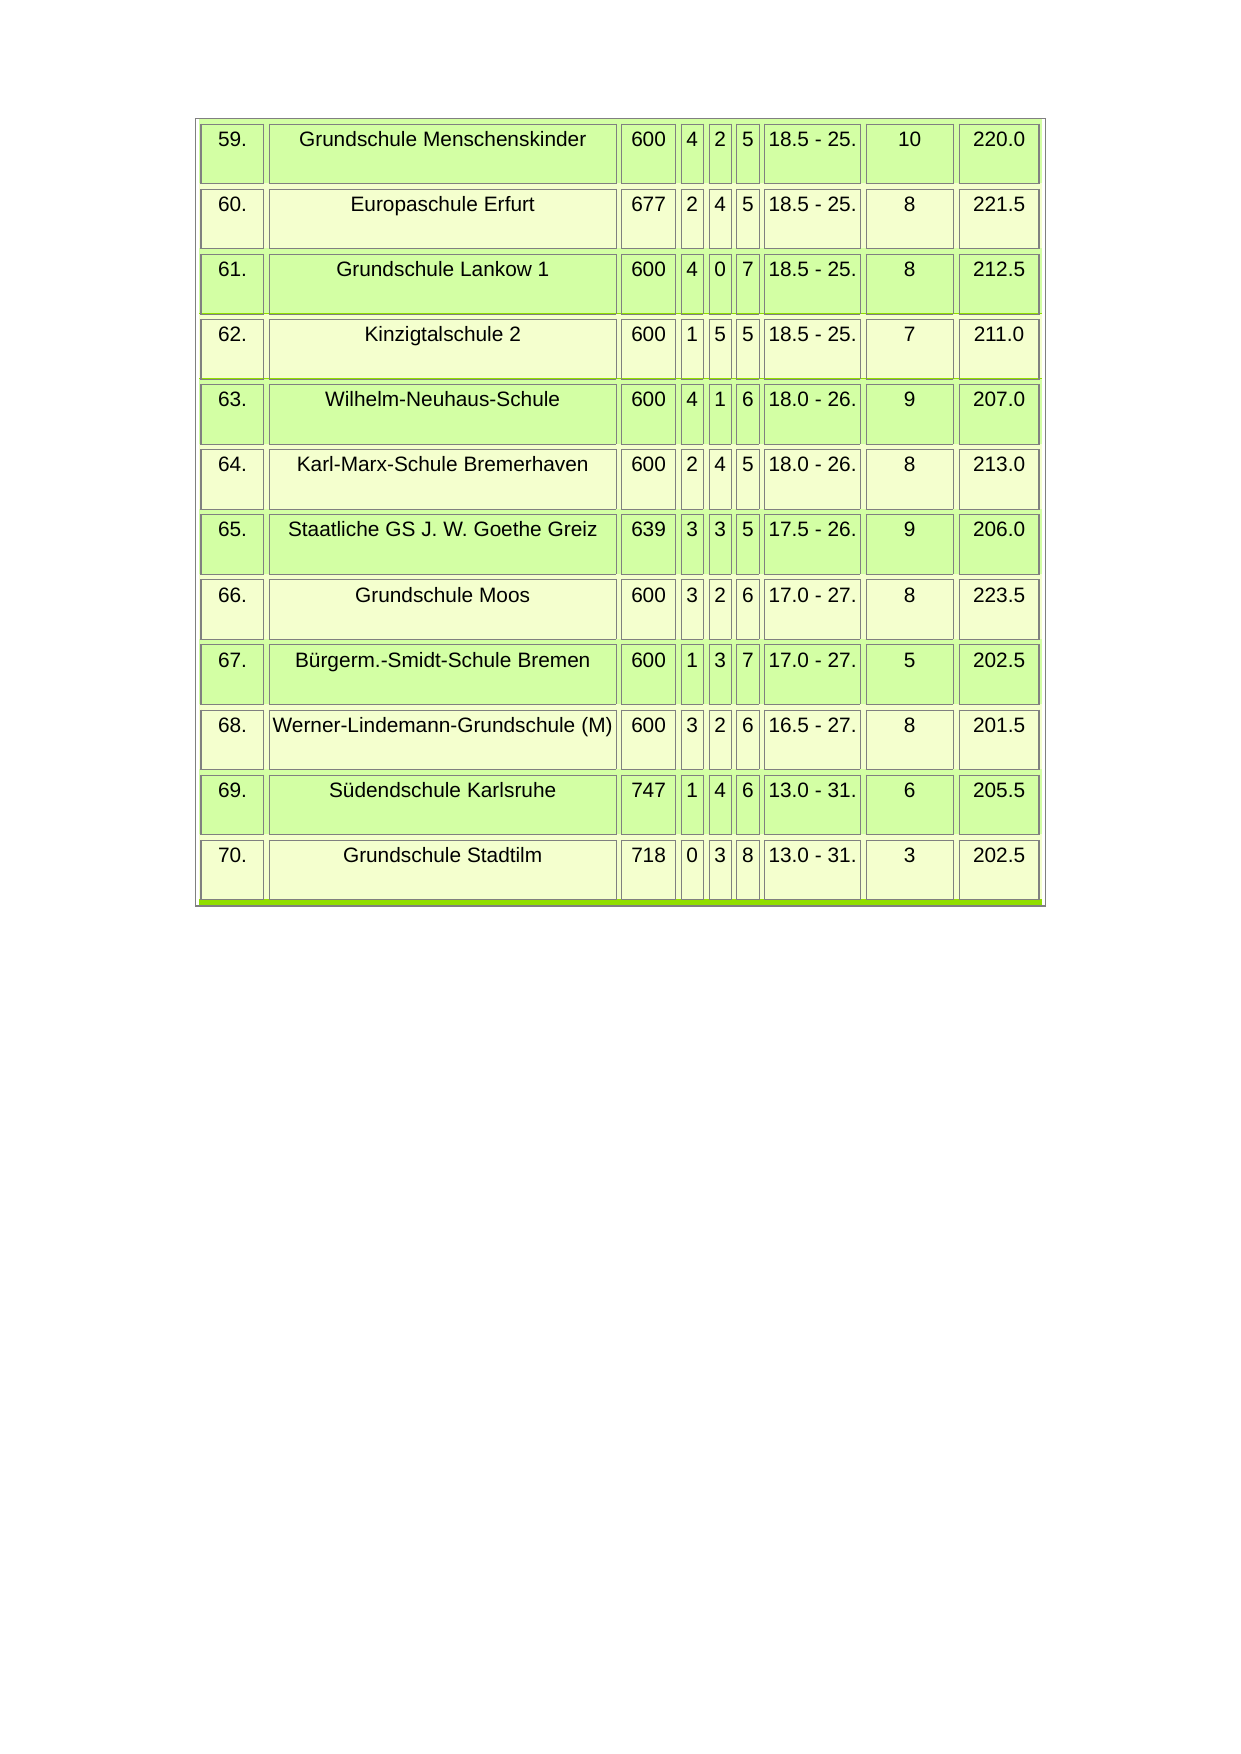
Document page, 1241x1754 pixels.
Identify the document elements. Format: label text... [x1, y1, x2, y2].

table_cell Grundschule Moos [266, 574, 619, 639]
table_cell 221.5 [956, 183, 1042, 248]
table_cell 67. [199, 639, 266, 704]
table_cell 1 [678, 769, 706, 834]
table_cell Karl-Marx-Schule Bremerhaven [266, 444, 619, 509]
table_cell 5 [734, 444, 762, 509]
table_cell 18.5 - 25. [762, 119, 863, 183]
table_cell 1 [706, 379, 734, 444]
table_cell 600 [619, 704, 678, 769]
table_cell 677 [619, 183, 678, 248]
table_cell 600 [619, 314, 678, 378]
table_cell 60. [199, 183, 266, 248]
table_cell 600 [619, 444, 678, 509]
table_cell 3 [706, 509, 734, 574]
table_cell 16.5 - 27. [762, 704, 863, 769]
table_cell 5 [706, 314, 734, 378]
table_cell 8 [863, 704, 956, 769]
table_cell 18.0 - 26. [762, 379, 863, 444]
table_cell 6 [734, 769, 762, 834]
table_cell 8 [734, 834, 762, 899]
table_cell 211.0 [956, 314, 1042, 378]
table_cell 10 [863, 119, 956, 183]
table_cell 5 [734, 314, 762, 378]
table_cell 5 [734, 509, 762, 574]
table_cell 3 [706, 639, 734, 704]
table_cell 4 [706, 769, 734, 834]
table_cell Grundschule Stadtilm [266, 834, 619, 899]
table_cell 4 [706, 183, 734, 248]
table_cell 3 [706, 834, 734, 899]
table_cell Bürgerm.-Smidt-Schule Bremen [266, 639, 619, 704]
table_cell 65. [199, 509, 266, 574]
table_cell 9 [863, 379, 956, 444]
table_cell 69. [199, 769, 266, 834]
table_cell 718 [619, 834, 678, 899]
table_cell 2 [678, 444, 706, 509]
table_cell 3 [678, 574, 706, 639]
table_cell 202.5 [956, 834, 1042, 899]
table_cell 17.5 - 26. [762, 509, 863, 574]
table_cell 7 [863, 314, 956, 378]
table_cell 8 [863, 183, 956, 248]
table_cell 5 [734, 183, 762, 248]
table_cell 17.0 - 27. [762, 574, 863, 639]
table_cell 7 [734, 639, 762, 704]
table_cell 4 [678, 379, 706, 444]
table_cell Kinzigtalschule 2 [266, 314, 619, 378]
table_cell 6 [734, 379, 762, 444]
table_cell 639 [619, 509, 678, 574]
table_cell 18.5 - 25. [762, 248, 863, 313]
table_cell 0 [706, 248, 734, 313]
table_cell 62. [199, 314, 266, 378]
table_cell 8 [863, 574, 956, 639]
table_cell 0 [678, 834, 706, 899]
table_cell 64. [199, 444, 266, 509]
table_cell 8 [863, 248, 956, 313]
table_cell 1 [678, 314, 706, 378]
table_cell 5 [734, 119, 762, 183]
table_cell 4 [678, 248, 706, 313]
table_cell 18.0 - 26. [762, 444, 863, 509]
table_cell 6 [734, 704, 762, 769]
table_cell 18.5 - 25. [762, 183, 863, 248]
table_cell Südendschule Karlsruhe [266, 769, 619, 834]
table_cell 3 [678, 509, 706, 574]
table_cell 2 [706, 574, 734, 639]
table_cell 63. [199, 379, 266, 444]
table_cell 213.0 [956, 444, 1042, 509]
table_cell 61. [199, 248, 266, 313]
table_cell Werner-Lindemann-Grundschule (M) [266, 704, 619, 769]
table_cell Wilhelm-Neuhaus-Schule [266, 379, 619, 444]
table_cell 2 [678, 183, 706, 248]
table_cell 600 [619, 248, 678, 313]
table_cell 202.5 [956, 639, 1042, 704]
table_cell 4 [706, 444, 734, 509]
table_cell 17.0 - 27. [762, 639, 863, 704]
table_cell 1 [678, 639, 706, 704]
table_cell 7 [734, 248, 762, 313]
table_cell 220.0 [956, 119, 1042, 183]
table_cell 4 [678, 119, 706, 183]
table_cell 207.0 [956, 379, 1042, 444]
table_cell 2 [706, 704, 734, 769]
table_cell 66. [199, 574, 266, 639]
table_cell 3 [678, 704, 706, 769]
table_cell 600 [619, 639, 678, 704]
table_cell 201.5 [956, 704, 1042, 769]
table_cell 600 [619, 119, 678, 183]
table_cell 205.5 [956, 769, 1042, 834]
table_cell 70. [199, 834, 266, 899]
table_cell 3 [863, 834, 956, 899]
table_cell 13.0 - 31. [762, 769, 863, 834]
table_cell 6 [863, 769, 956, 834]
table_cell Grundschule Lankow 1 [266, 248, 619, 313]
table_cell Staatliche GS J. W. Goethe Greiz [266, 509, 619, 574]
table_cell 13.0 - 31. [762, 834, 863, 899]
table_cell 206.0 [956, 509, 1042, 574]
table_cell 223.5 [956, 574, 1042, 639]
table_cell 6 [734, 574, 762, 639]
table_cell Europaschule Erfurt [266, 183, 619, 248]
table_cell 9 [863, 509, 956, 574]
table_cell 2 [706, 119, 734, 183]
table_cell 747 [619, 769, 678, 834]
table_cell 212.5 [956, 248, 1042, 313]
table_cell Grundschule Menschenskinder [266, 119, 619, 183]
table_cell 8 [863, 444, 956, 509]
table_cell 68. [199, 704, 266, 769]
table_cell 18.5 - 25. [762, 314, 863, 378]
table_cell 600 [619, 574, 678, 639]
table_cell 5 [863, 639, 956, 704]
table_cell 600 [619, 379, 678, 444]
table_cell 59. [199, 119, 266, 183]
